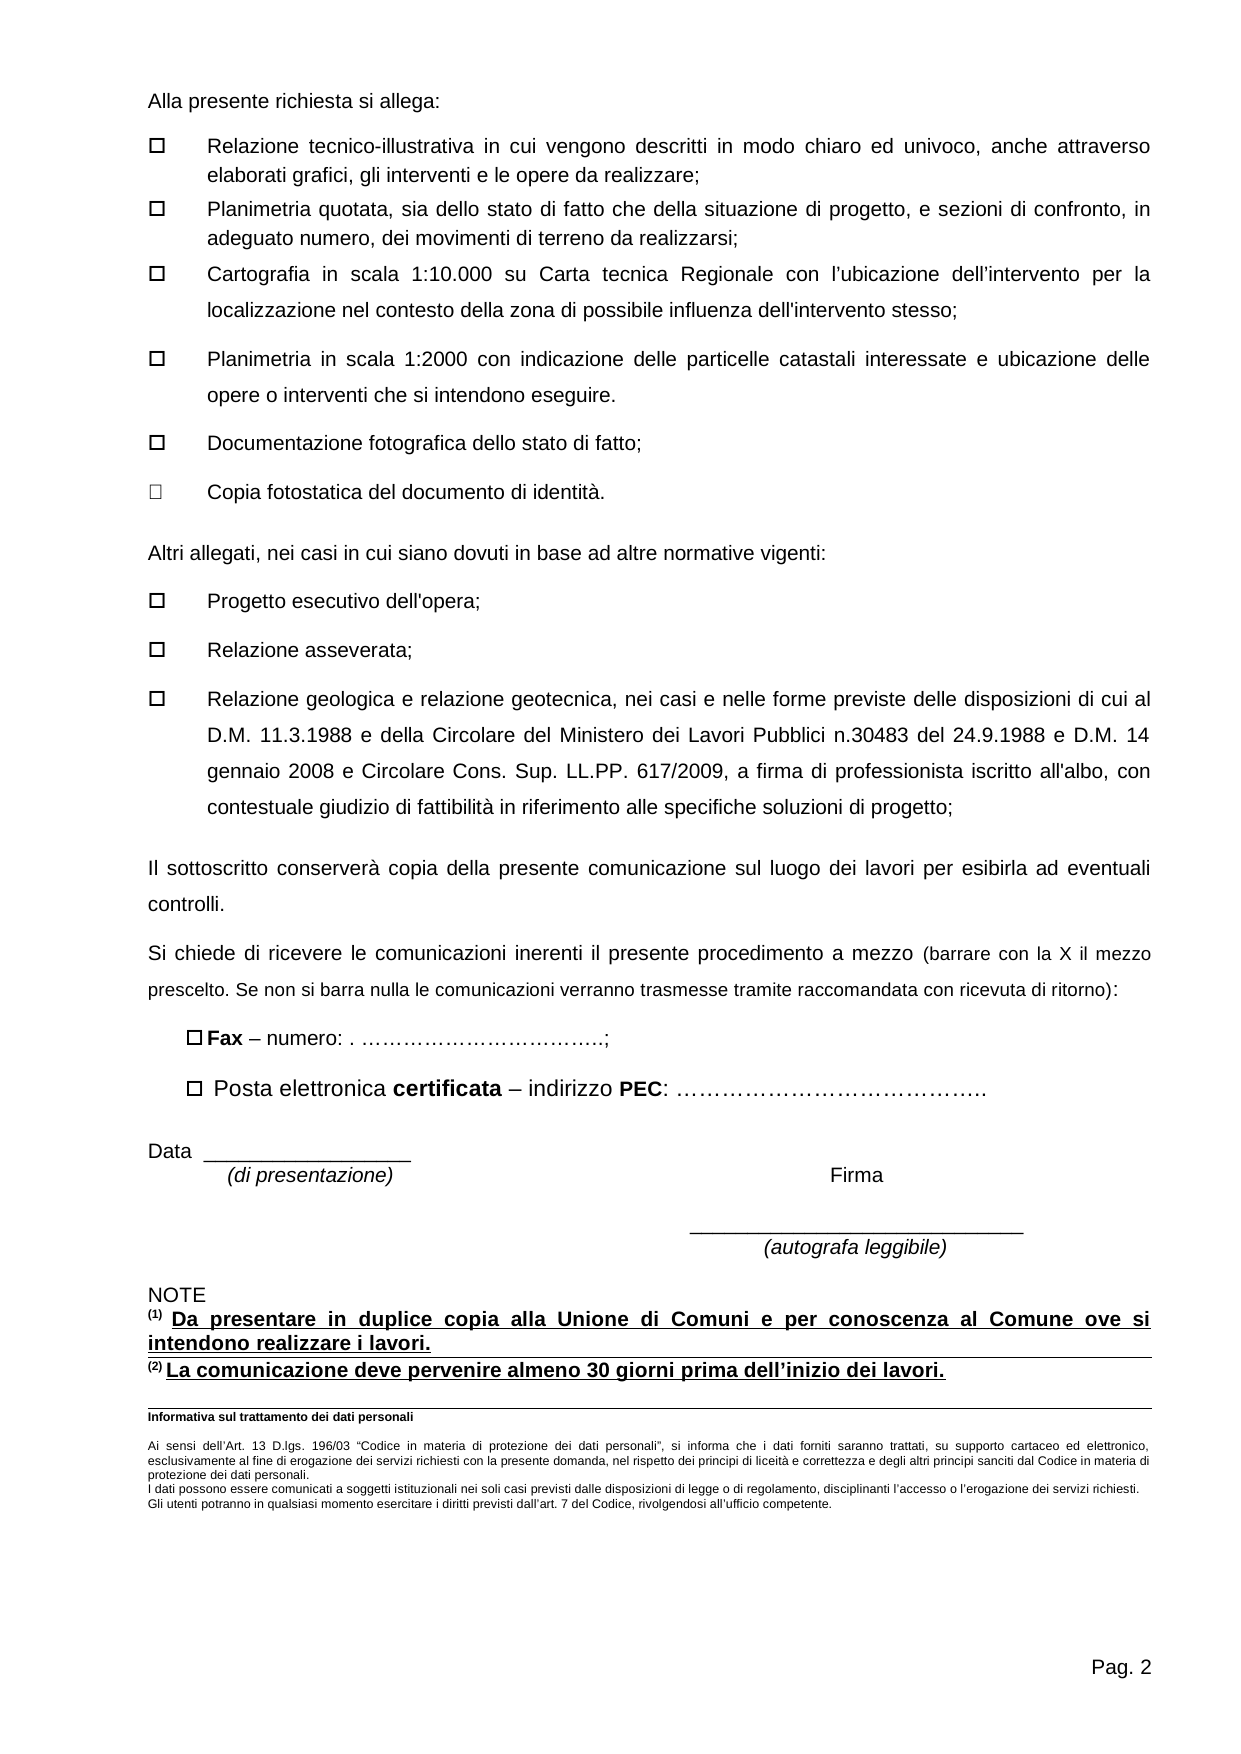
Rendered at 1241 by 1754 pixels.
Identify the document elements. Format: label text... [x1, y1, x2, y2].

list Relazione tecnico-illustrativa in cui vengono descritti in modo chiaro ed univoco, anche attraverso elaborati grafici, gli interventi e le opere da realizzare; [148, 129, 1152, 187]
text  Cartografia in scala 1:10.000 su Carta tecnica Regionale con l’ubicazione dell’intervento per la localizzazione nel contesto della zona di possibile influenza dell'intervento stesso; [148, 262, 1152, 322]
text Alla presente richiesta si allega: [148, 89, 1152, 113]
list Documentazione fotografica dello stato di fatto; [148, 431, 1152, 455]
text I dati possono essere comunicati a soggetti istituzionali nei soli casi previsti dalle disposizioni di legge o di regolamento, disciplinanti l’accesso o l’erogazione dei servizi richiesti. [148, 1482, 1152, 1496]
text (autografa leggibile) [148, 1235, 1152, 1259]
list Fax – numero: . ……………………………..; [185, 1025, 1152, 1049]
text Altri allegati, nei casi in cui siano dovuti in base ad altre normative vigenti: [148, 541, 1152, 565]
list Planimetria quotata, sia dello stato di fatto che della situazione di progetto, e sezioni di confronto, in adeguato numero, dei movimenti di terreno da realizzarsi; [148, 191, 1152, 250]
text (2) La comunicazione deve pervenire almeno 30 giorni prima dell’inizio dei lavori. [148, 1358, 1152, 1382]
text _____________________________ [148, 1211, 1152, 1235]
text Informativa sul trattamento dei dati personali [148, 1409, 1152, 1424]
text Il sottoscritto conserverà copia della presente comunicazione sul luogo dei lavori per esibirla ad eventuali controlli. [148, 856, 1152, 916]
text (1) Da presentare in duplice copia alla Unione di Comuni e per conoscenza al Comune ove si intendono realizzare i lavori. [148, 1307, 1152, 1357]
text  Relazione asseverata; [148, 638, 1152, 662]
text Gli utenti potranno in qualsiasi momento esercitare i diritti previsti dall’art. 7 del Codice, rivolgendosi all’ufficio competente. [148, 1496, 1152, 1511]
list Planimetria in scala 1:2000 con indicazione delle particelle catastali interessate e ubicazione delle opere o interventi che si intendono eseguire. [148, 347, 1152, 407]
text  Copia fotostatica del documento di identità. [148, 480, 1152, 504]
list Posta elettronica certificata – indirizzo PEC: ………………………………….. [185, 1074, 1152, 1101]
text  Relazione geologica e relazione geotecnica, nei casi e nelle forme previste delle disposizioni di cui al D.M. 11.3.1988 e della Circolare del Ministero dei Lavori Pubblici n.30483 del 24.9.1988 e D.M. 14 gennaio 2008 e Circolare Cons. Sup. LL.PP. 617/2009, a firma di professionista iscritto all'albo, con contestuale giudizio di fattibilità in riferimento alle specifiche soluzioni di progetto; [148, 687, 1152, 819]
text Data __________________ [148, 1139, 1152, 1163]
text NOTE [148, 1283, 1152, 1307]
text Si chiede di ricevere le comunicazioni inerenti il presente procedimento a mezzo (barrare con la X il mezzo prescelto. Se non si barra nulla le comunicazioni verranno trasmesse tramite raccomandata con ricevuta di ritorno): [148, 941, 1152, 1001]
text (di presentazione) Firma [148, 1163, 1152, 1187]
text Ai sensi dell’Art. 13 D.lgs. 196/03 “Codice in materia di protezione dei dati personali”, si informa che i dati forniti saranno trattati, su supporto cartaceo ed elettronico, esclusivamente al fine di erogazione dei servizi richiesti con la presente domanda, nel rispetto dei principi di liceità e correttezza e degli altri principi sanciti dal Codice in materia di protezione dei dati personali. [148, 1438, 1152, 1482]
text  Progetto esecutivo dell'opera; [148, 589, 1152, 613]
